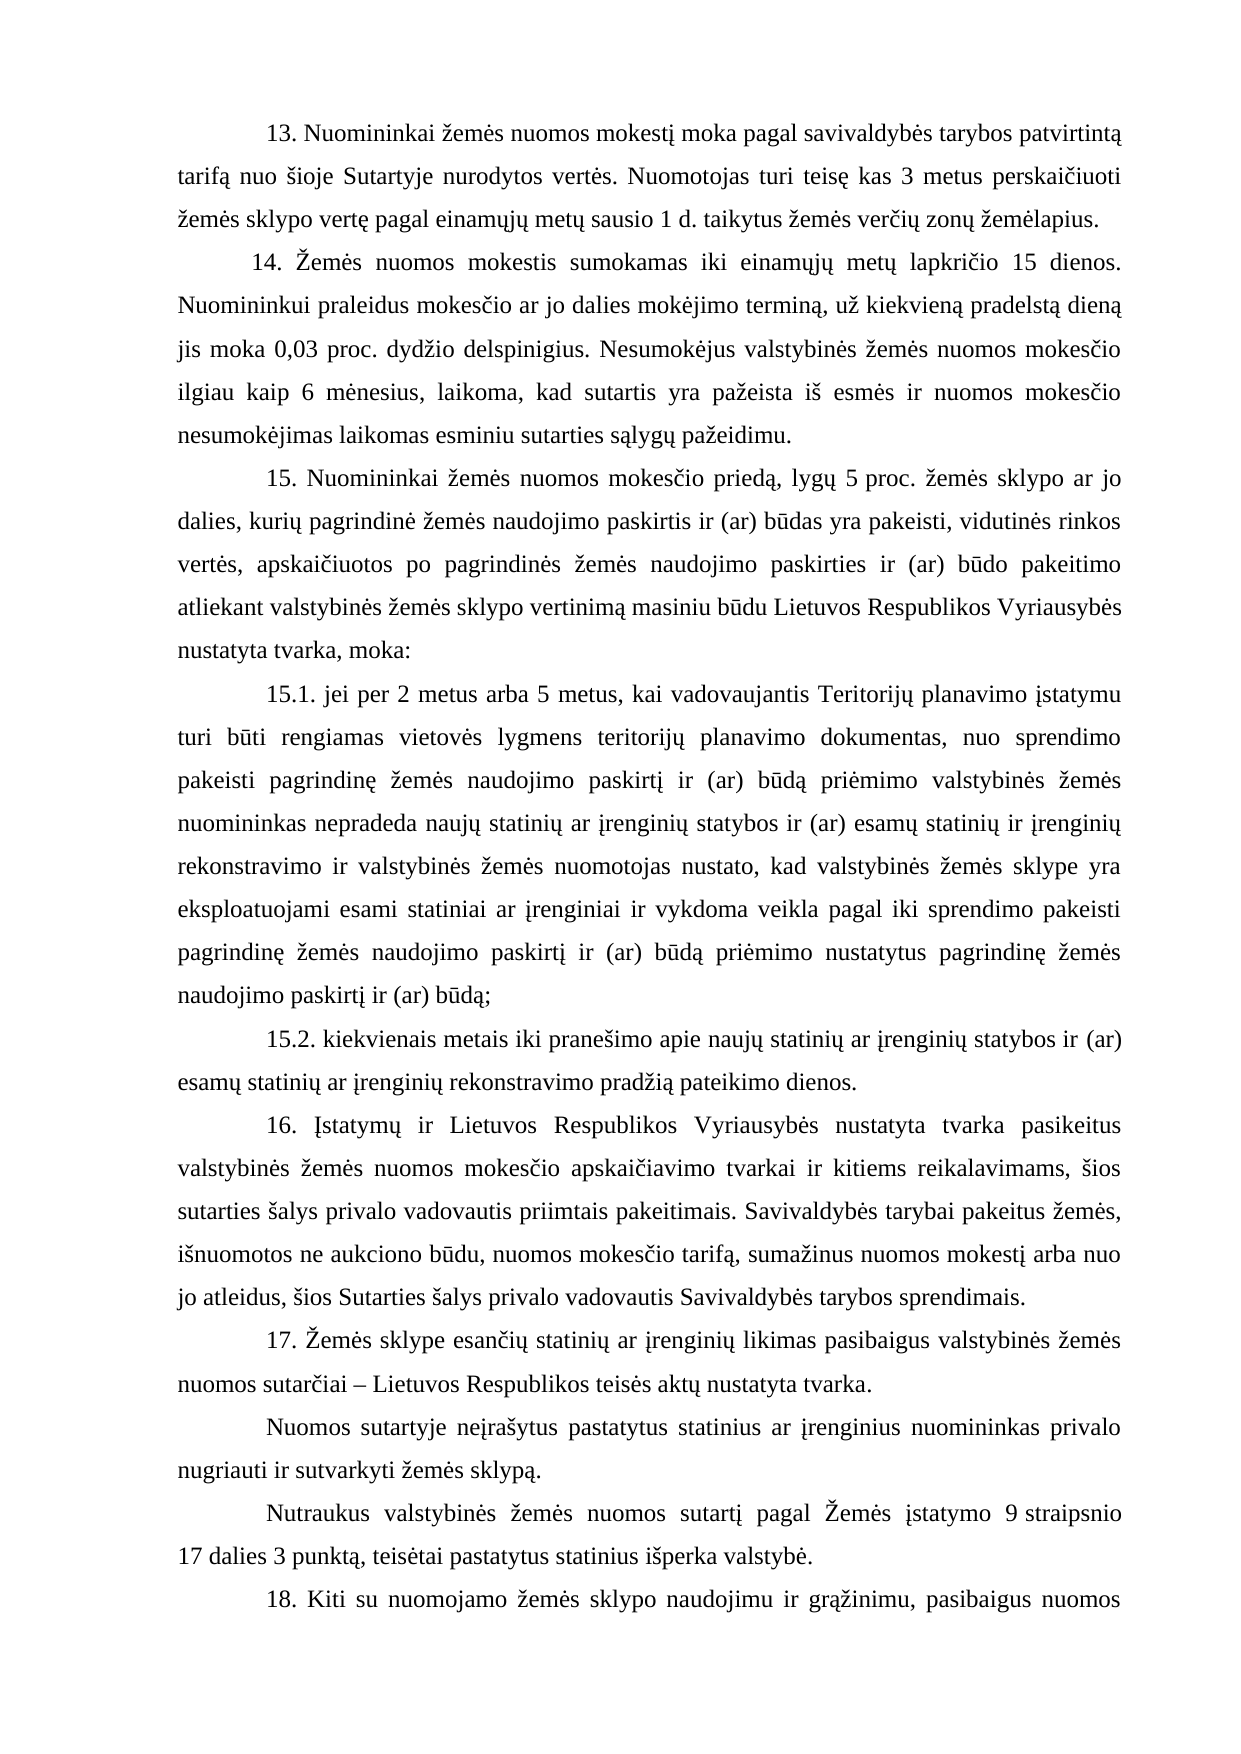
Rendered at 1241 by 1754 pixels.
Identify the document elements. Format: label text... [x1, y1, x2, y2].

text 18. Kiti su nuomojamo žemės sklypo naudojimu ir grąžinimu, pasibaigus nuomos [177, 1584, 1122, 1613]
text Nutraukus valstybinės žemės nuomos sutartį pagal Žemės įstatymo 9 straipsnio 17 dalies 3 punktą, teisėtai pastatytus statinius išperka valstybė. [177, 1498, 1122, 1570]
text 15.2. kiekvienais metais iki pranešimo apie naujų statinių ar įrenginių statybos ir (ar) esamų statinių ar įrenginių rekonstravimo pradžią pateikimo dienos. [177, 1024, 1122, 1096]
text 17. Žemės sklype esančių statinių ar įrenginių likimas pasibaigus valstybinės žemės nuomos sutarčiai – Lietuvos Respublikos teisės aktų nustatyta tvarka. [177, 1326, 1122, 1397]
text 15.1. jei per 2 metus arba 5 metus, kai vadovaujantis Teritorijų planavimo įstatymu turi būti rengiamas vietovės lygmens teritorijų planavimo dokumentas, nuo sprendimo pakeisti pagrindinę žemės naudojimo paskirtį ir (ar) būdą priėmimo valstybinės žemės nuomininkas nepradeda naujų statinių ar įrenginių statybos ir (ar) esamų statinių ir įrenginių rekonstravimo ir valstybinės žemės nuomotojas nustato, kad valstybinės žemės sklype yra eksploatuojami esami statiniai ar įrenginiai ir vykdoma veikla pagal iki sprendimo pakeisti pagrindinę žemės naudojimo paskirtį ir (ar) būdą priėmimo nustatytus pagrindinę žemės naudojimo paskirtį ir (ar) būdą; [177, 679, 1122, 1009]
text 13. Nuomininkai žemės nuomos mokestį moka pagal savivaldybės tarybos patvirtintą tarifą nuo šioje Sutartyje nurodytos vertės. Nuomotojas turi teisę kas 3 metus perskaičiuoti žemės sklypo vertę pagal einamųjų metų sausio 1 d. taikytus žemės verčių zonų žemėlapius. [177, 118, 1122, 233]
text Nuomos sutartyje neįrašytus pastatytus statinius ar įrenginius nuomininkas privalo nugriauti ir sutvarkyti žemės sklypą. [177, 1412, 1122, 1484]
text 15. Nuomininkai žemės nuomos mokesčio priedą, lygų 5 proc. žemės sklypo ar jo dalies, kurių pagrindinė žemės naudojimo paskirtis ir (ar) būdas yra pakeisti, vidutinės rinkos vertės, apskaičiuotos po pagrindinės žemės naudojimo paskirties ir (ar) būdo pakeitimo atliekant valstybinės žemės sklypo vertinimą masiniu būdu Lietuvos Respublikos Vyriausybės nustatyta tvarka, moka: [177, 463, 1122, 664]
text 14. Žemės nuomos mokestis sumokamas iki einamųjų metų lapkričio 15 dienos. Nuomininkui praleidus mokesčio ar jo dalies mokėjimo terminą, už kiekvieną pradelstą dieną jis moka 0,03 proc. dydžio delspinigius. Nesumokėjus valstybinės žemės nuomos mokesčio ilgiau kaip 6 mėnesius, laikoma, kad sutartis yra pažeista iš esmės ir nuomos mokesčio nesumokėjimas laikomas esminiu sutarties sąlygų pažeidimu. [177, 247, 1122, 449]
text 16. Įstatymų ir Lietuvos Respublikos Vyriausybės nustatyta tvarka pasikeitus valstybinės žemės nuomos mokesčio apskaičiavimo tvarkai ir kitiems reikalavimams, šios sutarties šalys privalo vadovautis priimtais pakeitimais. Savivaldybės tarybai pakeitus žemės, išnuomotos ne aukciono būdu, nuomos mokesčio tarifą, sumažinus nuomos mokestį arba nuo jo atleidus, šios Sutarties šalys privalo vadovautis Savivaldybės tarybos sprendimais. [177, 1110, 1122, 1311]
